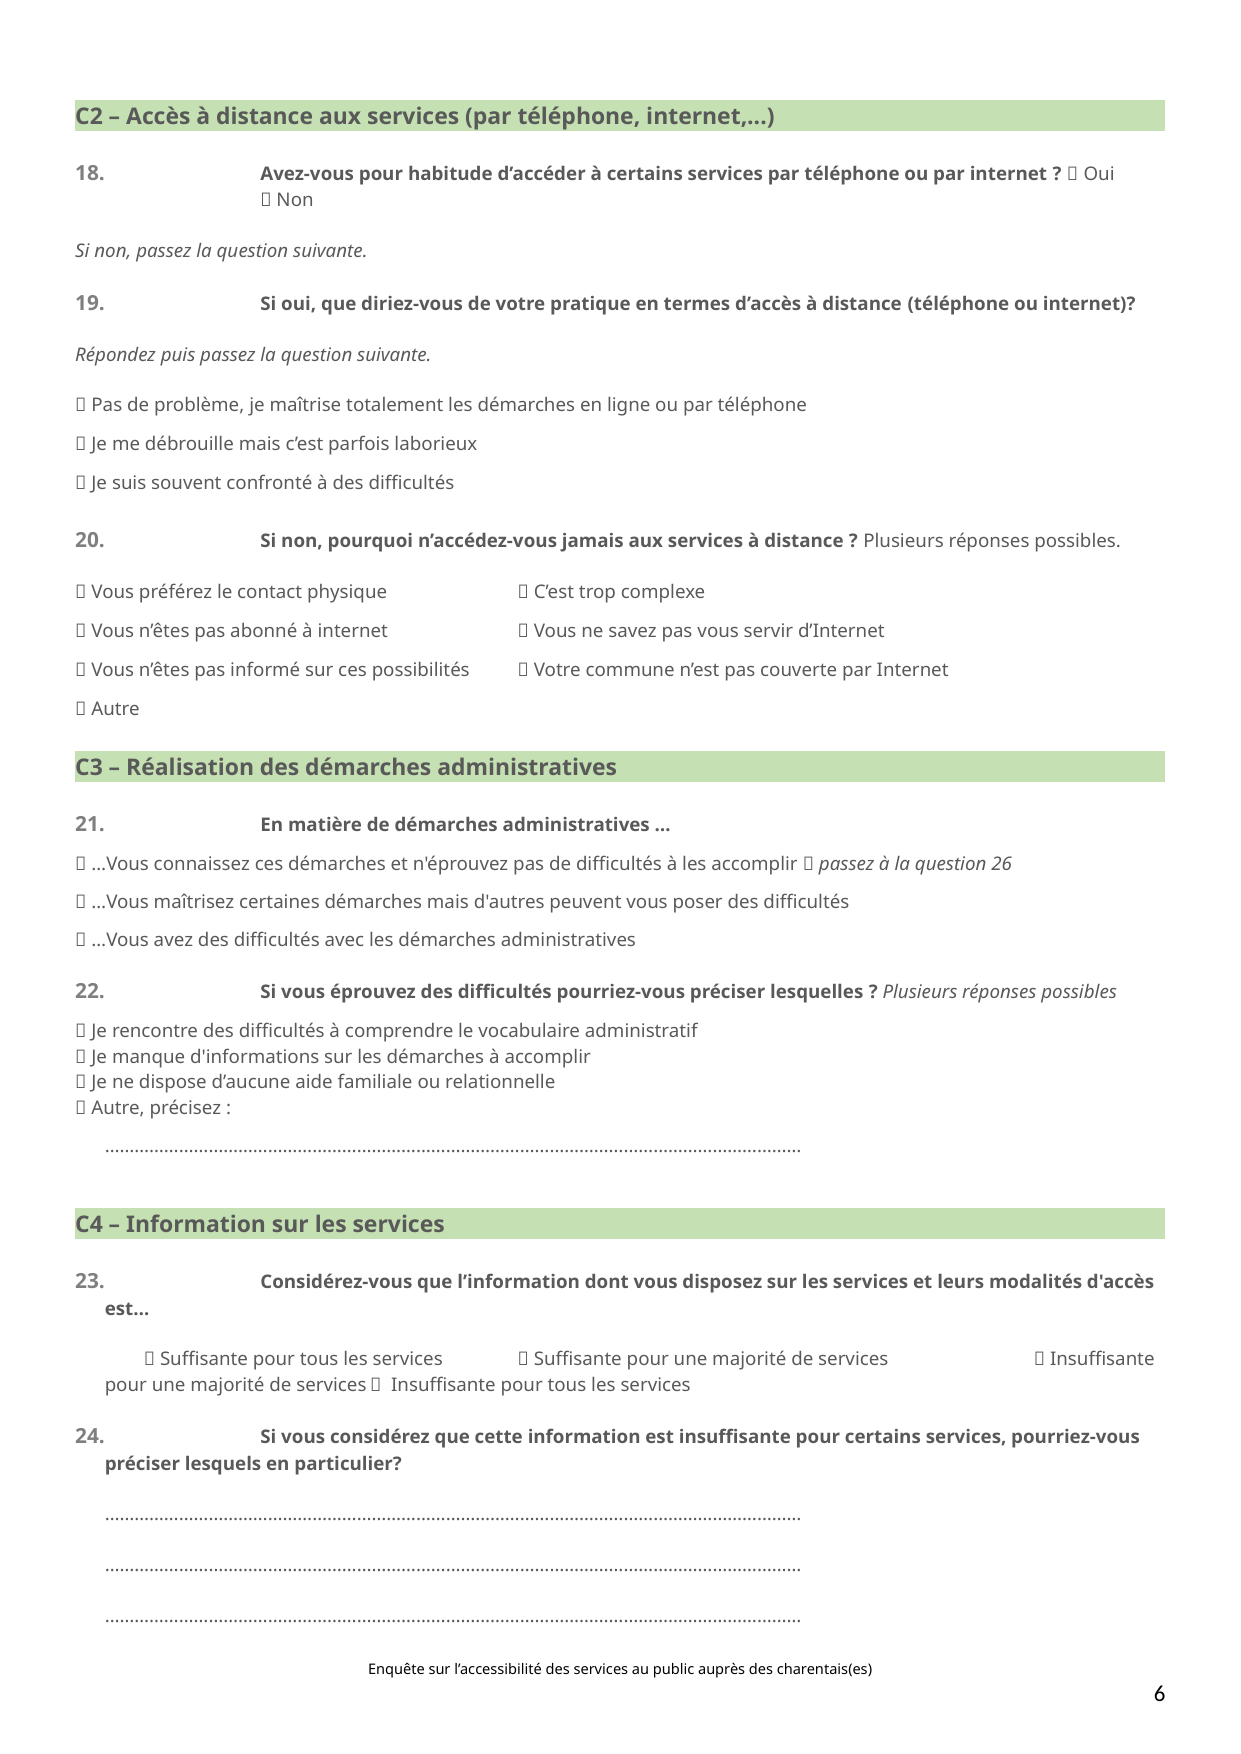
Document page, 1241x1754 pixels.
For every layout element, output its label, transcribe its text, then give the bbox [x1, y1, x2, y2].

list Considérez-vous que l’information dont vous disposez sur les services et leurs modalités d'accès est… [75, 1266, 1182, 1320]
text  Pas de problème, je maîtrise totalement les démarches en ligne ou par téléphone [75, 392, 1165, 417]
text  Suffisante pour tous les services  Suffisante pour une majorité de services  Insuffisante pour une majorité de services  Insuffisante pour tous les services [104, 1345, 1182, 1396]
text  Je ne dispose d’aucune aide familiale ou relationnelle [75, 1069, 1182, 1094]
text Répondez puis passez la question suivante. [75, 341, 1182, 367]
text  Vous n’êtes pas informé sur ces possibilités  Votre commune n’est pas couverte par Internet [75, 656, 1165, 682]
text  Autre [75, 695, 1165, 721]
list …………………………………………………………………………………………………………………………… [104, 1551, 1165, 1577]
text  …Vous maîtrisez certaines démarches mais d'autres peuvent vous poser des difficultés [75, 888, 1182, 914]
list …………………………………………………………………………………………………………………………… [104, 1602, 1165, 1628]
text  …Vous connaissez ces démarches et n'éprouvez pas de difficultés à les accomplir  passez à la question 26 [75, 850, 1182, 876]
list Si oui, que diriez-vous de votre pratique en termes d’accès à distance (téléphone ou internet)? [75, 288, 1182, 316]
list En matière de démarches administratives … [75, 809, 1182, 838]
text  Autre, précisez : [75, 1094, 1182, 1120]
text C2 – Accès à distance aux services (par téléphone, internet,...) [75, 100, 1165, 131]
text  Vous n’êtes pas abonné à internet  Vous ne savez pas vous servir d’Internet [75, 617, 1165, 643]
list Si vous éprouvez des difficultés pourriez-vous préciser lesquelles ? Plusieurs réponses possibles [75, 977, 1182, 1005]
list …………………………………………………………………………………………………………………………… [104, 1500, 1165, 1526]
text  Je manque d'informations sur les démarches à accomplir [75, 1043, 1182, 1069]
list Avez-vous pour habitude d’accéder à certains services par téléphone ou par internet ?  Oui  Non [75, 158, 1182, 212]
text  Je rencontre des difficultés à comprendre le vocabulaire administratif [75, 1018, 1182, 1043]
text Si non, passez la question suivante. [75, 237, 1182, 263]
text C4 – Information sur les services [75, 1208, 1165, 1239]
text  Je suis souvent confronté à des difficultés [75, 469, 1165, 495]
list Si non, pourquoi n’accédez-vous jamais aux services à distance ? Plusieurs réponses possibles. [75, 525, 1182, 553]
list Si vous considérez que cette information est insuffisante pour certains services, pourriez-vous préciser lesquels en particulier? [75, 1421, 1182, 1475]
list …………………………………………………………………………………………………………………………… [104, 1132, 1165, 1158]
text  Vous préférez le contact physique  C’est trop complexe [75, 578, 1165, 604]
text  …Vous avez des difficultés avec les démarches administratives [75, 926, 1182, 952]
text C3 – Réalisation des démarches administratives [75, 751, 1165, 782]
text  Je me débrouille mais c’est parfois laborieux [75, 431, 1165, 456]
